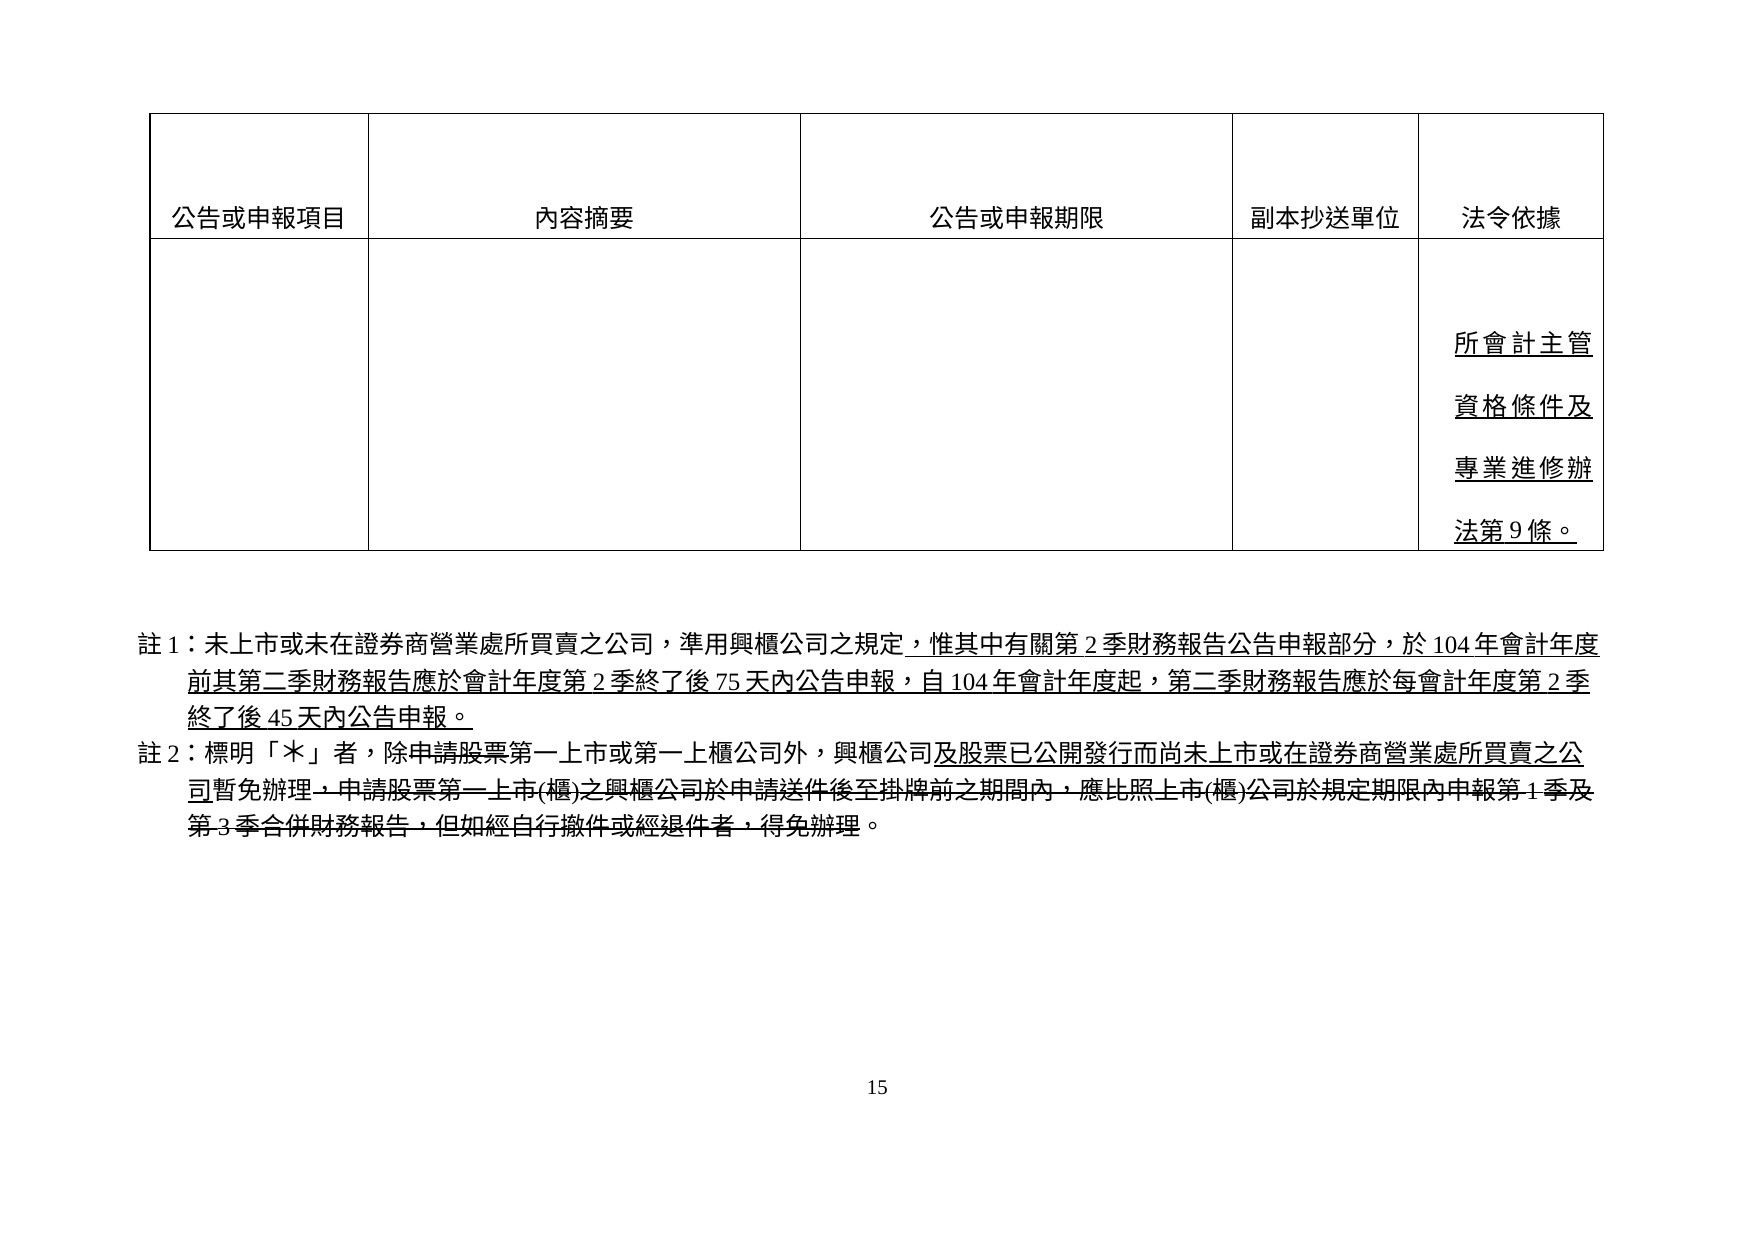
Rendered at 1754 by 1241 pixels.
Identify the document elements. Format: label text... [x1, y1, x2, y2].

table_header 公告或申報期限 [801, 114, 1232, 238]
text 註2：標明「＊」者，除申請股票第一上市或第一上櫃公司外，興櫃公司及股票已公開發行而尚未上市或在證券商營業處所買賣之公司暫免辦理，申請股票第一上市(櫃)之興櫃公司於申請送件後至掛牌前之期間內，應比照上市(櫃)公司於規定期限內申報第1季及第3季合併財務報告，但如經自行撤件或經退件者，得免辦理。 [137, 734, 1604, 843]
table_header 內容摘要 [369, 114, 800, 238]
table_cell [369, 239, 800, 550]
table_header 法令依據 [1419, 114, 1603, 238]
table_cell [1233, 239, 1418, 550]
table_cell [151, 239, 368, 550]
table_header 副本抄送單位 [1233, 114, 1418, 238]
table_header 公告或申報項目 [151, 114, 368, 238]
table_cell 所會計主管資格條件及專業進修辦法第9條。 [1419, 239, 1603, 550]
table_cell [801, 239, 1232, 550]
text 註1：未上市或未在證券商營業處所買賣之公司，準用興櫃公司之規定，惟其中有關第2季財務報告公告申報部分，於104年會計年度前其第二季財務報告應於會計年度第2季終了後75天內公告申報，自104年會計年度起，第二季財務報告應於每會計年度第2季終了後45天內公告申報。 [137, 624, 1604, 734]
